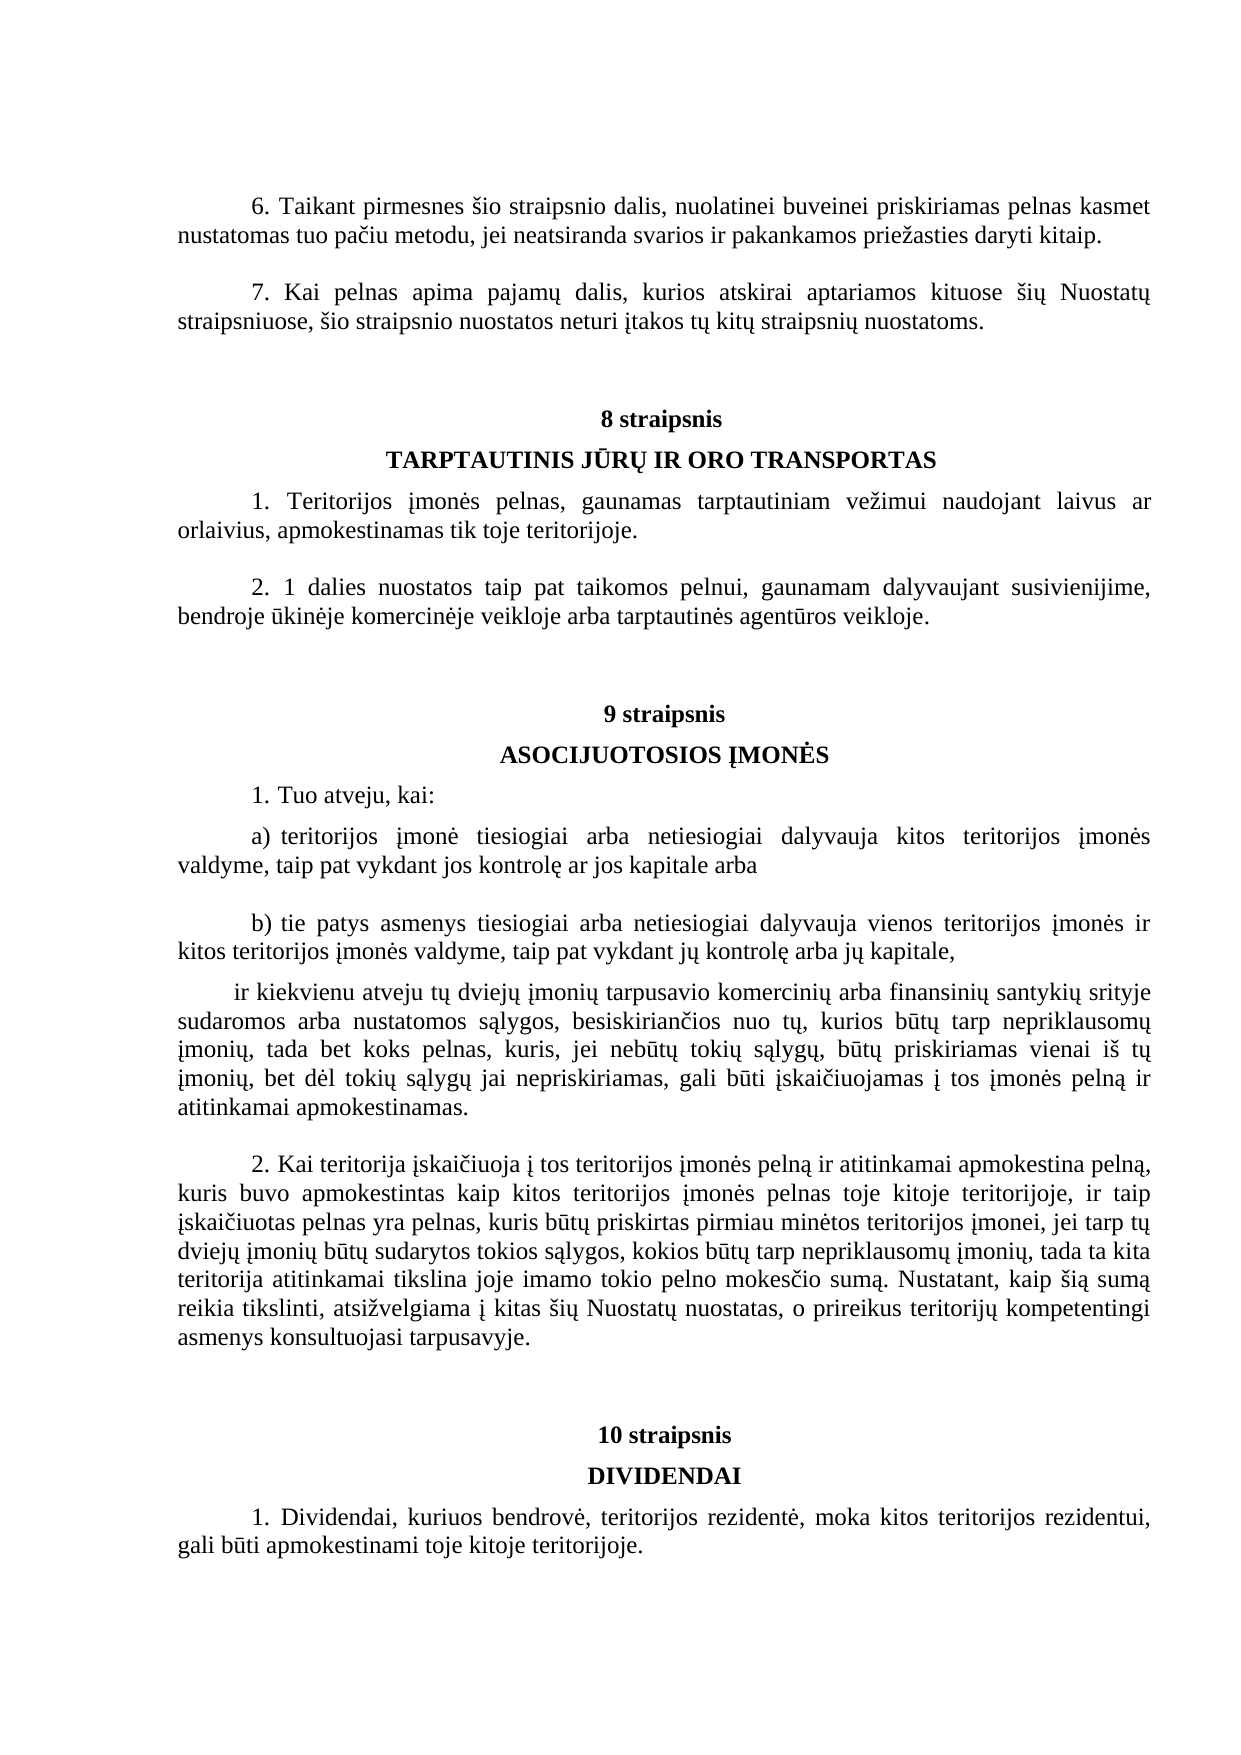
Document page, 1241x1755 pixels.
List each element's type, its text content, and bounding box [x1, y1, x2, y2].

text 1. Dividendai, kuriuos bendrovė, teritorijos rezidentė, moka kitos teritorijos rezidentui, gali būti apmokestinami toje kitoje teritorijoje. [177, 1502, 1152, 1559]
text 1. Teritorijos įmonės pelnas, gaunamas tarptautiniam vežimui naudojant laivus ar orlaivius, apmokestinamas tik toje teritorijoje. [177, 486, 1152, 543]
text TARPTAUTINIS JŪRŲ IR ORO TRANSPORTAS [177, 445, 1152, 474]
text 9 straipsnis [177, 699, 1152, 728]
text b) tie patys asmenys tiesiogiai arba netiesiogiai dalyvauja vienos teritorijos įmonės ir kitos teritorijos įmonės valdyme, taip pat vykdant jų kontrolę arba jų kapitale, [177, 908, 1152, 965]
text 6. Taikant pirmesnes šio straipsnio dalis, nuolatinei buveinei priskiriamas pelnas kasmet nustatomas tuo pačiu metodu, jei neatsiranda svarios ir pakankamos priežasties daryti kitaip. [177, 191, 1152, 249]
text 7. Kai pelnas apima pajamų dalis, kurios atskirai aptariamos kituose šių Nuostatų straipsniuose, šio straipsnio nuostatos neturi įtakos tų kitų straipsnių nuostatoms. [177, 277, 1152, 335]
text 8 straipsnis [177, 404, 1152, 433]
text ASOCIJUOTOSIOS ĮMONĖS [177, 740, 1152, 769]
text a) teritorijos įmonė tiesiogiai arba netiesiogiai dalyvauja kitos teritorijos įmonės valdyme, taip pat vykdant jos kontrolę ar jos kapitale arba [177, 821, 1152, 879]
text DIVIDENDAI [177, 1461, 1152, 1490]
text 2. 1 dalies nuostatos taip pat taikomos pelnui, gaunamam dalyvaujant susivienijime, bendroje ūkinėje komercinėje veikloje arba tarptautinės agentūros veikloje. [177, 572, 1152, 630]
text 1. Tuo atveju, kai: [177, 781, 1152, 809]
text 2. Kai teritorija įskaičiuoja į tos teritorijos įmonės pelną ir atitinkamai apmokestina pelną, kuris buvo apmokestintas kaip kitos teritorijos įmonės pelnas toje kitoje teritorijoje, ir taip įskaičiuotas pelnas yra pelnas, kuris būtų priskirtas pirmiau minėtos teritorijos įmonei, jei tarp tų dviejų įmonių būtų sudarytos tokios sąlygos, kokios būtų tarp nepriklausomų įmonių, tada ta kita teritorija atitinkamai tikslina joje imamo tokio pelno mokesčio sumą. Nustatant, kaip šią sumą reikia tikslinti, atsižvelgiama į kitas šių Nuostatų nuostatas, o prireikus teritorijų kompetentingi asmenys konsultuojasi tarpusavyje. [177, 1149, 1152, 1351]
text 10 straipsnis [177, 1420, 1152, 1449]
text ir kiekvienu atveju tų dviejų įmonių tarpusavio komercinių arba finansinių santykių srityje sudaromos arba nustatomos sąlygos, besiskiriančios nuo tų, kurios būtų tarp nepriklausomų įmonių, tada bet koks pelnas, kuris, jei nebūtų tokių sąlygų, būtų priskiriamas vienai iš tų įmonių, bet dėl tokių sąlygų jai nepriskiriamas, gali būti įskaičiuojamas į tos įmonės pelną ir atitinkamai apmokestinamas. [177, 977, 1152, 1121]
